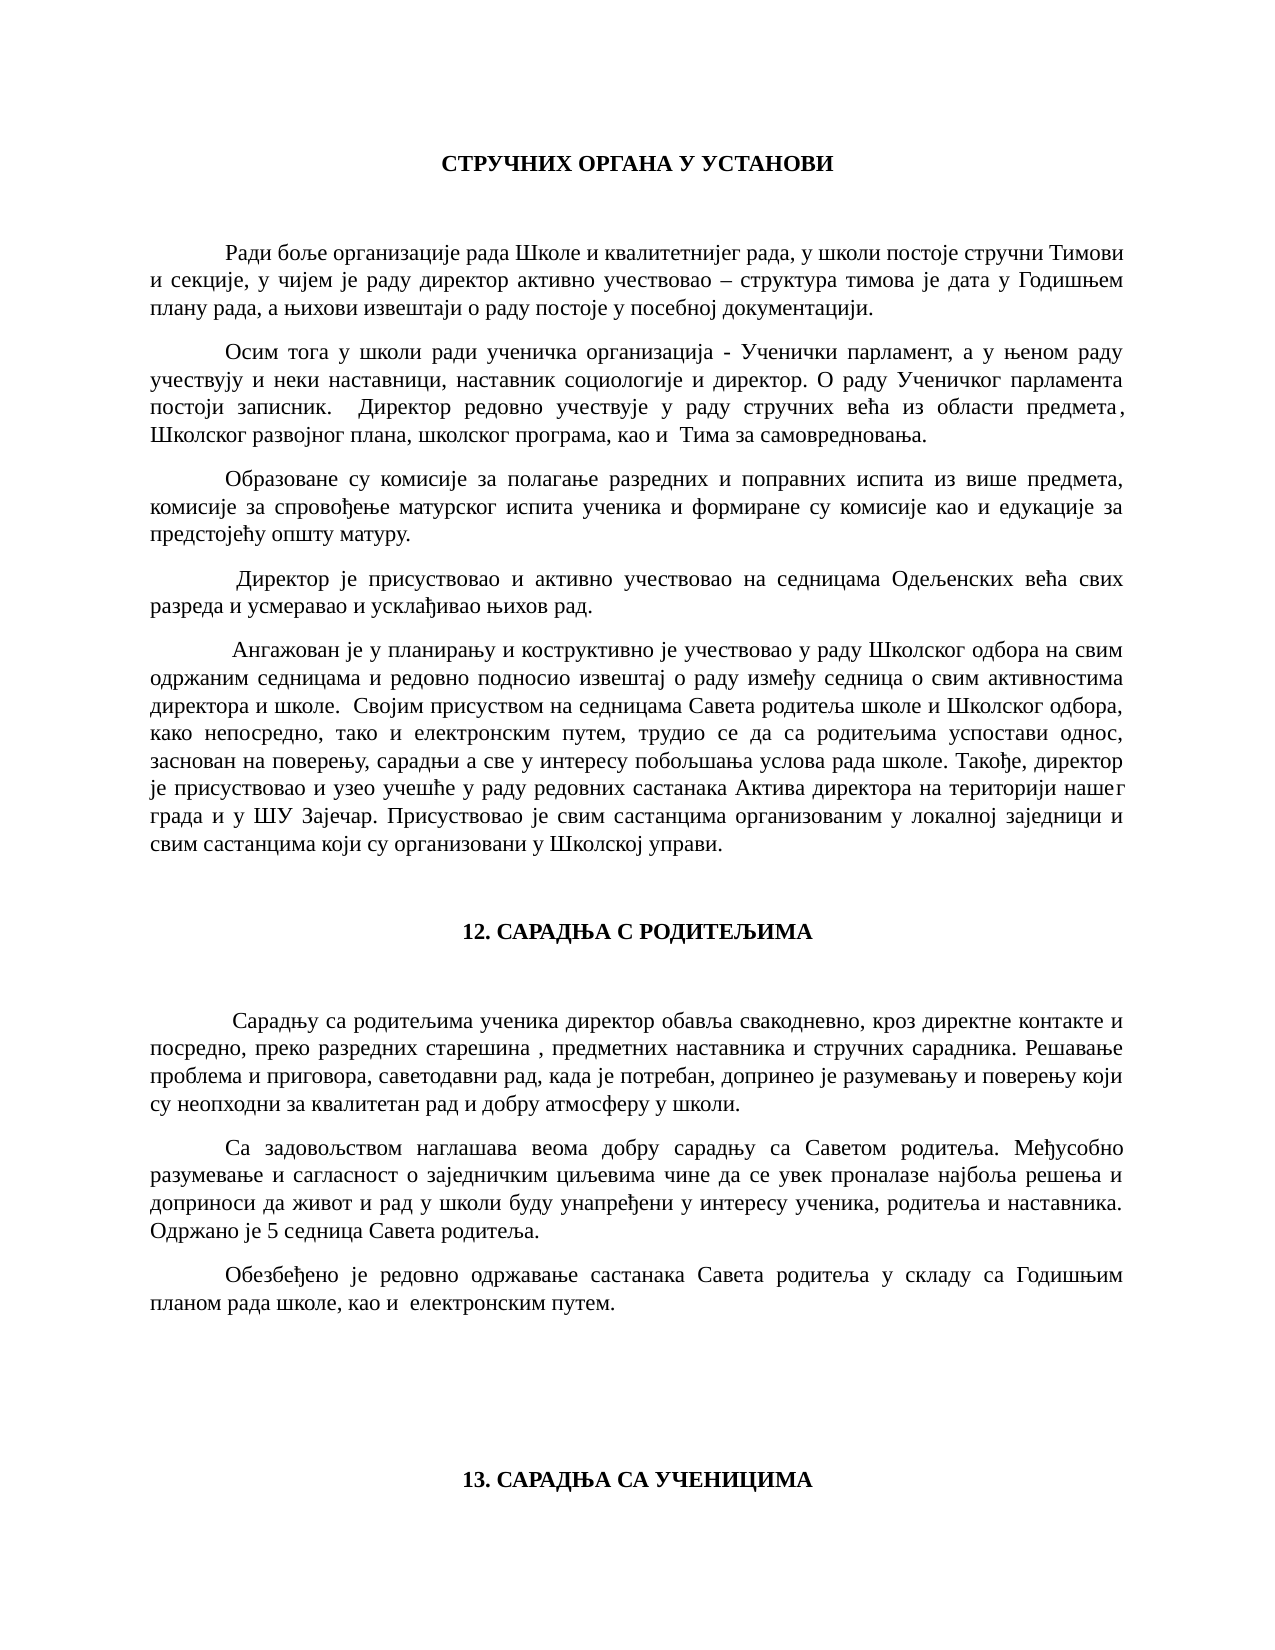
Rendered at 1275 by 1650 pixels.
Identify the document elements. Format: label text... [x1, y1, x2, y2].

text 12. САРАДЊА С РОДИТЕЉИМА [150, 918, 1125, 944]
text Ради боље организације рада Школе и квалитетнијег рада, у школи постоје стручни Тимови и секције, у чијем је раду директор активно учествовао – структура тимова је дата у Годишњем плану рада, а њихови извештаји о раду постоје у посебној документацији. [150, 238, 1125, 320]
text Сарадњу са родитељима ученика директор обавља свакодневно, кроз директне контакте и посредно, преко разредних старешина , предметних наставника и стручних сарадника. Решавање проблема и приговора, саветодавни рад, када је потребан, допринео је разумевању и поверењу који су неопходни за квалитетан рад и добру атмосферу у школи. [150, 1007, 1125, 1116]
text СТРУЧНИХ ОРГАНА У УСТАНОВИ [150, 150, 1125, 176]
text Обезбеђено је редовно одржавање састанака Савета родитеља у складу са Годишњим планом рада школе, као и електронским путем. [150, 1261, 1125, 1315]
text Ангажован је у планирању и коструктивно је учествовао у раду Школског одбора на свим одржаним седницама и редовно подносио извештај о раду између седница о свим активностима директора и школе. Својим присуством на седницама Савета родитеља школе и Школског одбора, како непосредно, тако и електронским путем, трудио се да са родитељима успостави однос, заснован на поверењу, сарадњи а све у интересу побољшања услова рада школе. Такође, директор је присуствовао и узео учешће у раду редовних састанака Актива директора на територији нашег града и у ШУ Зајечар. Присуствовао је свим састанцима организованим у локалној заједници и свим састанцима који су организовани у Школској управи. [150, 636, 1125, 856]
text Са задовољством наглашава веома добру сарадњу са Саветом родитеља. Међусобно разумевање и сагласност о заједничким циљевима чине да се увек проналазе најбоља решења и доприноси да живот и рад у школи буду унапређени у интересу ученика, родитеља и наставника. Одржано је 5 седница Савета родитеља. [150, 1134, 1125, 1243]
text 13. САРАДЊА СА УЧЕНИЦИМА [150, 1466, 1125, 1492]
text Образоване су комисије за полагање разредних и поправних испита из више предмета, комисије за спровођење матурског испита ученика и формиране су комисије као и едукације за предстојећу општу матуру. [150, 465, 1125, 547]
text Осим тога у школи ради ученичка организација - Ученички парламент, а у њеном раду учествују и неки наставници, наставник социологије и директор. О раду Ученичког парламента постоји записник. Директор редовно учествује у раду стручних већа из области предмета, Школског развојног плана, школског програма, као и Тима за самовредновања. [150, 338, 1125, 447]
text Директор је присуствовао и активно учествовао на седницама Одељенских већа свих разреда и усмеравао и усклађивао њихов рад. [150, 564, 1125, 618]
